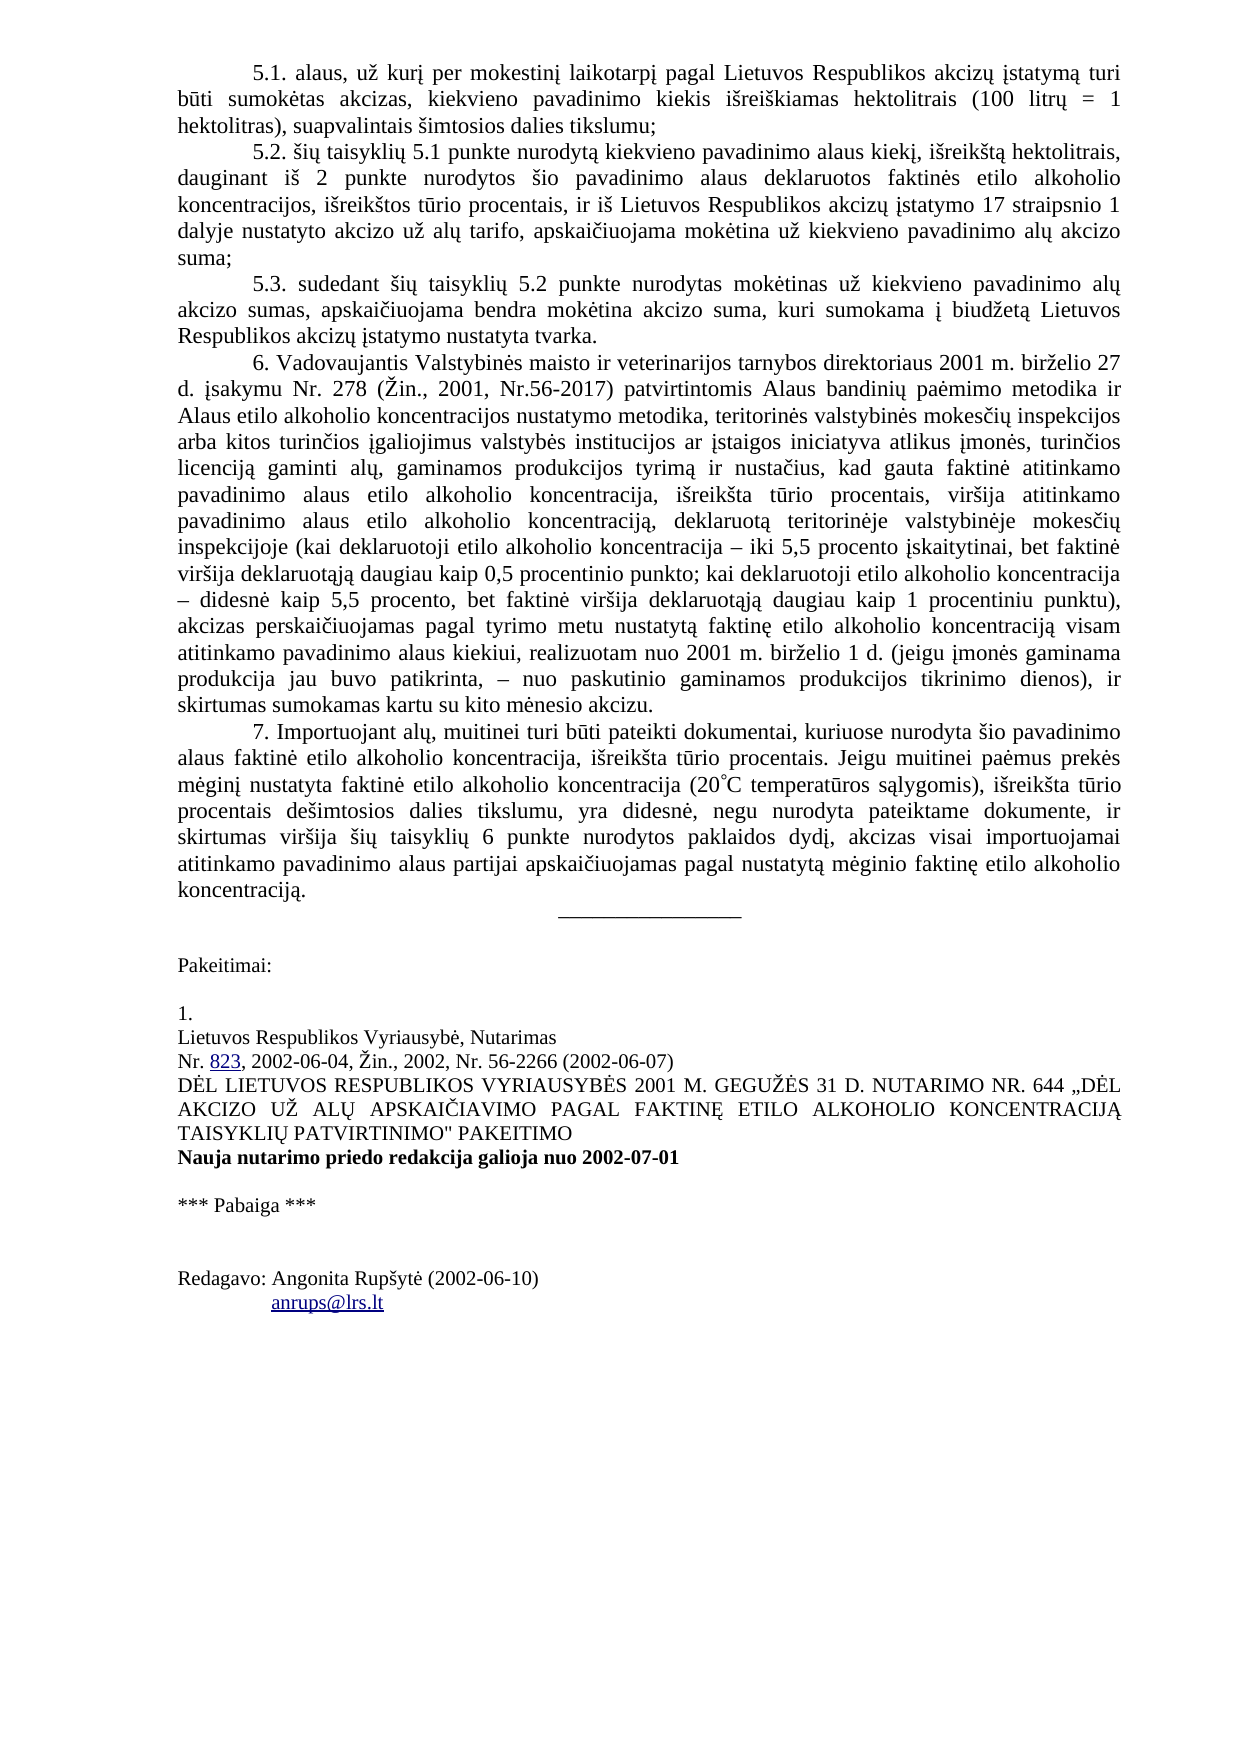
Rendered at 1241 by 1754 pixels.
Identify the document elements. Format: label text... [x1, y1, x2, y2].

text –––––––––––––––– [177, 902, 1122, 929]
text Nr. 823, 2002-06-04, Žin., 2002, Nr. 56-2266 (2002-06-07) [177, 1049, 1122, 1073]
text Redagavo: Angonita Rupšytė (2002-06-10) [177, 1266, 1122, 1290]
text Pakeitimai: [177, 953, 1122, 977]
text DĖL LIETUVOS RESPUBLIKOS VYRIAUSYBĖS 2001 M. GEGUŽĖS 31 D. NUTARIMO NR. 644 „DĖL AKCIZO UŽ ALŲ APSKAIČIAVIMO PAGAL FAKTINĘ ETILO ALKOHOLIO KONCENTRACIJĄ TAISYKLIŲ PATVIRTINIMO" PAKEITIMO [177, 1073, 1122, 1145]
text 1. [177, 1001, 1122, 1025]
text Nauja nutarimo priedo redakcija galioja nuo 2002-07-01 [177, 1145, 1122, 1169]
text anrups@lrs.lt [177, 1290, 1122, 1314]
text 5.2. šių taisyklių 5.1 punkte nurodytą kiekvieno pavadinimo alaus kiekį, išreikštą hektolitrais, dauginant iš 2 punkte nurodytos šio pavadinimo alaus deklaruotos faktinės etilo alkoholio koncentracijos, išreikštos tūrio procentais, ir iš Lietuvos Respublikos akcizų įstatymo 17 straipsnio 1 dalyje nustatyto akcizo už alų tarifo, apskaičiuojama mokėtina už kiekvieno pavadinimo alų akcizo suma; [177, 138, 1122, 270]
text 6. Vadovaujantis Valstybinės maisto ir veterinarijos tarnybos direktoriaus 2001 m. birželio 27 d. įsakymu Nr. 278 (Žin., 2001, Nr.56-2017) patvirtintomis Alaus bandinių paėmimo metodika ir Alaus etilo alkoholio koncentracijos nustatymo metodika, teritorinės valstybinės mokesčių inspekcijos arba kitos turinčios įgaliojimus valstybės institucijos ar įstaigos iniciatyva atlikus įmonės, turinčios licenciją gaminti alų, gaminamos produkcijos tyrimą ir nustačius, kad gauta faktinė atitinkamo pavadinimo alaus etilo alkoholio koncentracija, išreikšta tūrio procentais, viršija atitinkamo pavadinimo alaus etilo alkoholio koncentraciją, deklaruotą teritorinėje valstybinėje mokesčių inspekcijoje (kai deklaruotoji etilo alkoholio koncentracija – iki 5,5 procento įskaitytinai, bet faktinė viršija deklaruotąją daugiau kaip 0,5 procentinio punkto; kai deklaruotoji etilo alkoholio koncentracija – didesnė kaip 5,5 procento, bet faktinė viršija deklaruotąją daugiau kaip 1 procentiniu punktu), akcizas perskaičiuojamas pagal tyrimo metu nustatytą faktinę etilo alkoholio koncentraciją visam atitinkamo pavadinimo alaus kiekiui, realizuotam nuo 2001 m. birželio 1 d. (jeigu įmonės gaminama produkcija jau buvo patikrinta, – nuo paskutinio gaminamos produkcijos tikrinimo dienos), ir skirtumas sumokamas kartu su kito mėnesio akcizu. [177, 349, 1122, 718]
text *** Pabaiga *** [177, 1193, 1122, 1217]
text Lietuvos Respublikos Vyriausybė, Nutarimas [177, 1025, 1122, 1049]
text 7. Importuojant alų, muitinei turi būti pateikti dokumentai, kuriuose nurodyta šio pavadinimo alaus faktinė etilo alkoholio koncentracija, išreikšta tūrio procentais. Jeigu muitinei paėmus prekės mėginį nustatyta faktinė etilo alkoholio koncentracija (20C temperatūros sąlygomis), išreikšta tūrio procentais dešimtosios dalies tikslumu, yra didesnė, negu nurodyta pateiktame dokumente, ir skirtumas viršija šių taisyklių 6 punkte nurodytos paklaidos dydį, akcizas visai importuojamai atitinkamo pavadinimo alaus partijai apskaičiuojamas pagal nustatytą mėginio faktinę etilo alkoholio koncentraciją. [177, 718, 1122, 902]
text 5.3. sudedant šių taisyklių 5.2 punkte nurodytas mokėtinas už kiekvieno pavadinimo alų akcizo sumas, apskaičiuojama bendra mokėtina akcizo suma, kuri sumokama į biudžetą Lietuvos Respublikos akcizų įstatymo nustatyta tvarka. [177, 270, 1122, 349]
text 5.1. alaus, už kurį per mokestinį laikotarpį pagal Lietuvos Respublikos akcizų įstatymą turi būti sumokėtas akcizas, kiekvieno pavadinimo kiekis išreiškiamas hektolitrais (100 litrų = 1 hektolitras), suapvalintais šimtosios dalies tikslumu; [177, 59, 1122, 138]
